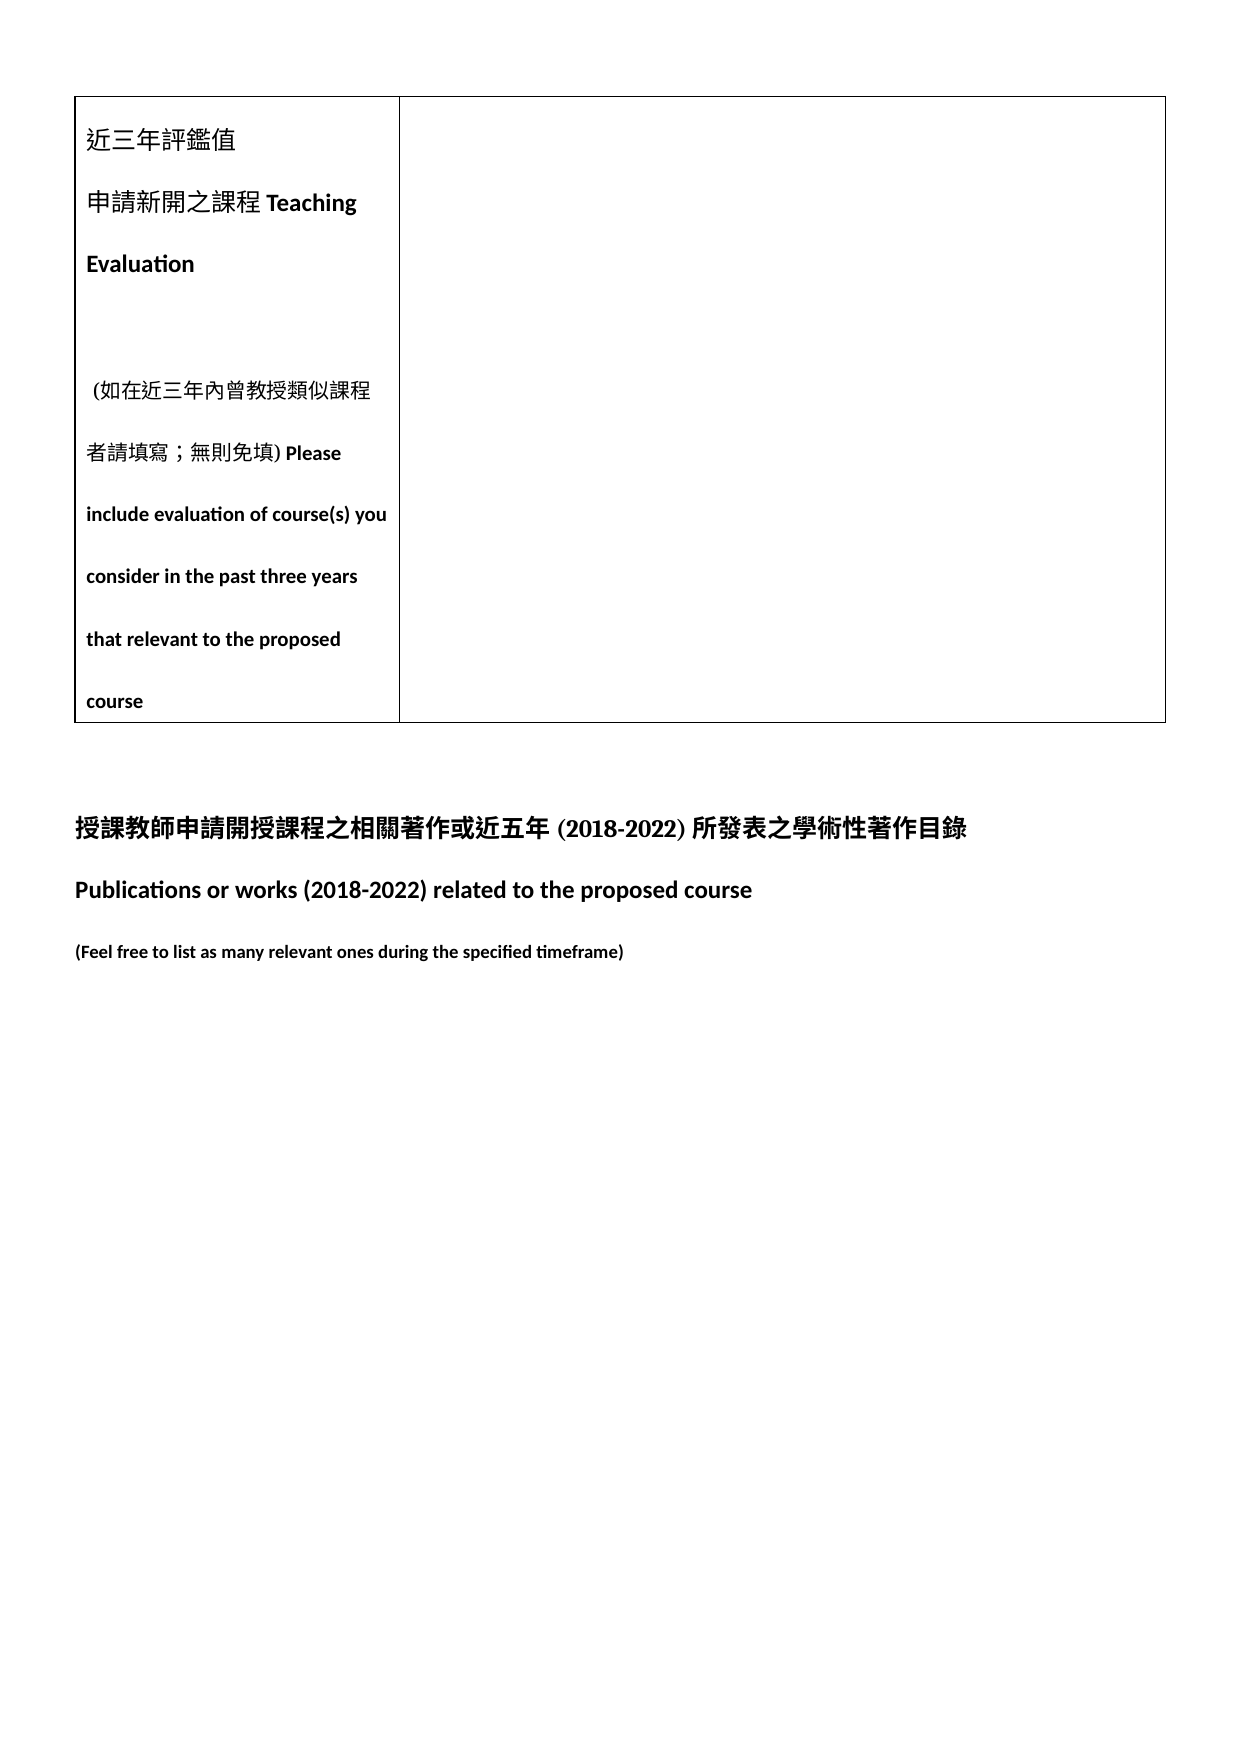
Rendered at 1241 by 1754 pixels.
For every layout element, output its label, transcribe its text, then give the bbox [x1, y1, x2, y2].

table_cell 近三年評鑑值 申請新開之課程Teaching Evaluation (如在近三年內曾教授類似課程者請填寫；無則免填) Please include evaluation of course(s) you consider in the past three years that relevant to the proposed course [76, 97, 399, 722]
text Publications or works (2018-2022) related to the proposed course [75, 848, 1165, 910]
text 授課教師申請開授課程之相關著作或近五年 (2018-2022) 所發表之學術性著作目錄 [75, 785, 1165, 848]
text (Feel free to list as many relevant ones during the specified timeframe) [75, 910, 1165, 973]
table_cell [400, 97, 1165, 722]
